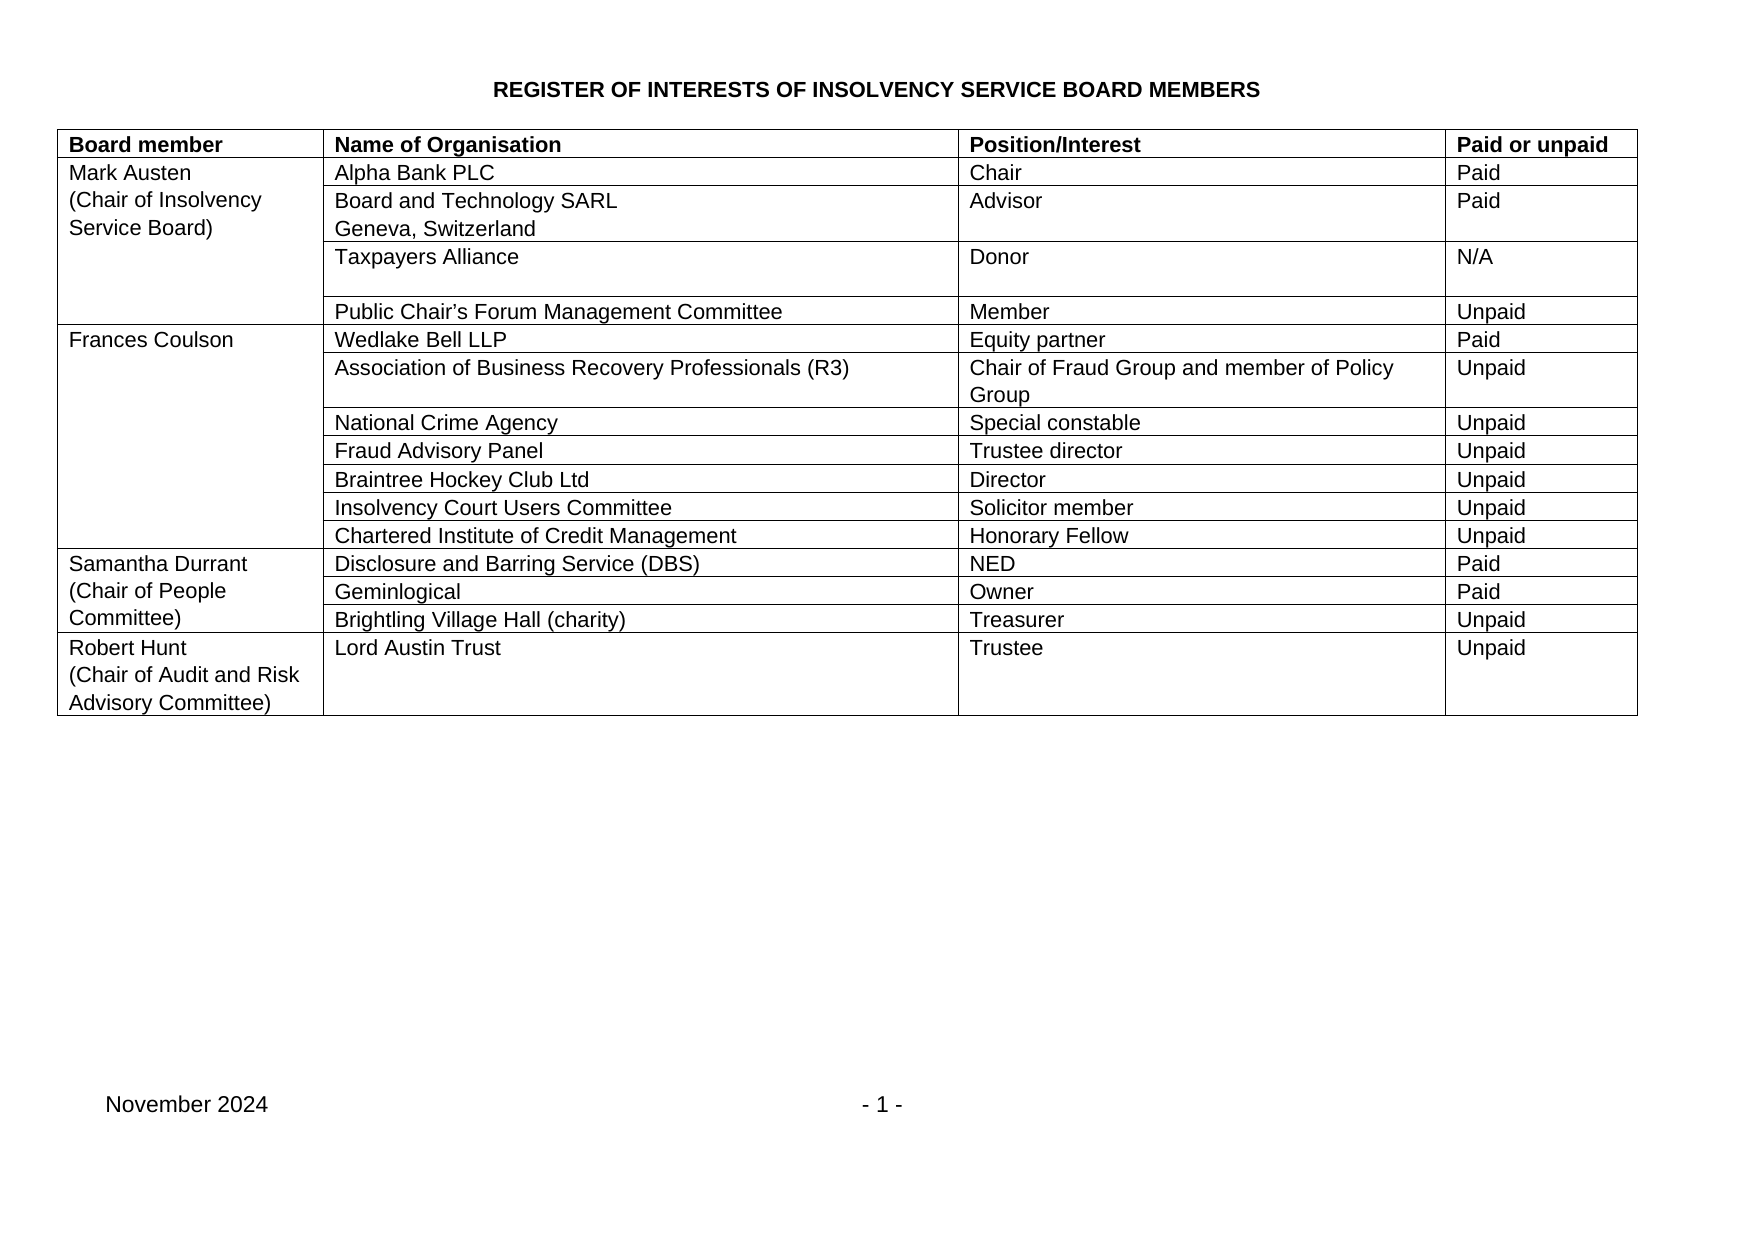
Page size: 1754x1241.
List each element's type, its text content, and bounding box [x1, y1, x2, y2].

table_cell Paid [1446, 549, 1637, 576]
table_cell Unpaid [1446, 297, 1637, 324]
table_cell Trustee [959, 633, 1445, 714]
table_cell Mark Austen (Chair of Insolvency Service Board) [58, 158, 323, 324]
table_header Paid or unpaid [1446, 130, 1637, 157]
table_cell Solicitor member [959, 493, 1445, 520]
table_cell Chartered Institute of Credit Management [324, 521, 958, 548]
table_cell Chair of Fraud Group and member of Policy Group [959, 353, 1445, 407]
table_header Board member [58, 130, 323, 157]
table_cell Association of Business Recovery Professionals (R3) [324, 353, 958, 407]
table_cell Treasurer [959, 605, 1445, 632]
table_cell Brightling Village Hall (charity) [324, 605, 958, 632]
table_cell Disclosure and Barring Service (DBS) [324, 549, 958, 576]
table_cell Samantha Durrant (Chair of People Committee) [58, 549, 323, 632]
table_cell NED [959, 549, 1445, 576]
table_cell Equity partner [959, 325, 1445, 352]
table_cell Unpaid [1446, 436, 1637, 463]
table_cell Member [959, 297, 1445, 324]
table_cell Director [959, 465, 1445, 492]
table_cell Wedlake Bell LLP [324, 325, 958, 352]
table_cell Paid [1446, 186, 1637, 241]
table_cell Insolvency Court Users Committee [324, 493, 958, 520]
table_cell Fraud Advisory Panel [324, 436, 958, 463]
table_cell Geminlogical [324, 577, 958, 604]
table_cell N/A [1446, 242, 1637, 296]
table_cell Paid [1446, 325, 1637, 352]
table_cell Honorary Fellow [959, 521, 1445, 548]
table_cell Special constable [959, 408, 1445, 435]
table_cell Unpaid [1446, 408, 1637, 435]
table_cell Unpaid [1446, 353, 1637, 407]
table_cell Donor [959, 242, 1445, 296]
table_cell Braintree Hockey Club Ltd [324, 465, 958, 492]
table_cell Unpaid [1446, 493, 1637, 520]
table_cell Alpha Bank PLC [324, 158, 958, 185]
table_cell Paid [1446, 577, 1637, 604]
table_cell Taxpayers Alliance [324, 242, 958, 296]
table_cell Lord Austin Trust [324, 633, 958, 714]
table_header Name of Organisation [324, 130, 958, 157]
table_cell Trustee director [959, 436, 1445, 463]
table_cell Paid [1446, 158, 1637, 185]
table_cell Robert Hunt (Chair of Audit and Risk Advisory Committee) [58, 633, 323, 714]
table_header Position/Interest [959, 130, 1445, 157]
table_cell Board and Technology SARL Geneva, Switzerland [324, 186, 958, 241]
table_cell Frances Coulson [58, 325, 323, 548]
table_cell National Crime Agency [324, 408, 958, 435]
table_cell Public Chair’s Forum Management Committee [324, 297, 958, 324]
text REGISTER OF INTERESTS OF INSOLVENCY SERVICE BOARD MEMBERS [105, 75, 1648, 102]
table_cell Unpaid [1446, 633, 1637, 714]
table_cell Unpaid [1446, 605, 1637, 632]
table_cell Advisor [959, 186, 1445, 241]
table_cell Unpaid [1446, 465, 1637, 492]
table_cell Unpaid [1446, 521, 1637, 548]
table_cell Owner [959, 577, 1445, 604]
table_cell Chair [959, 158, 1445, 185]
